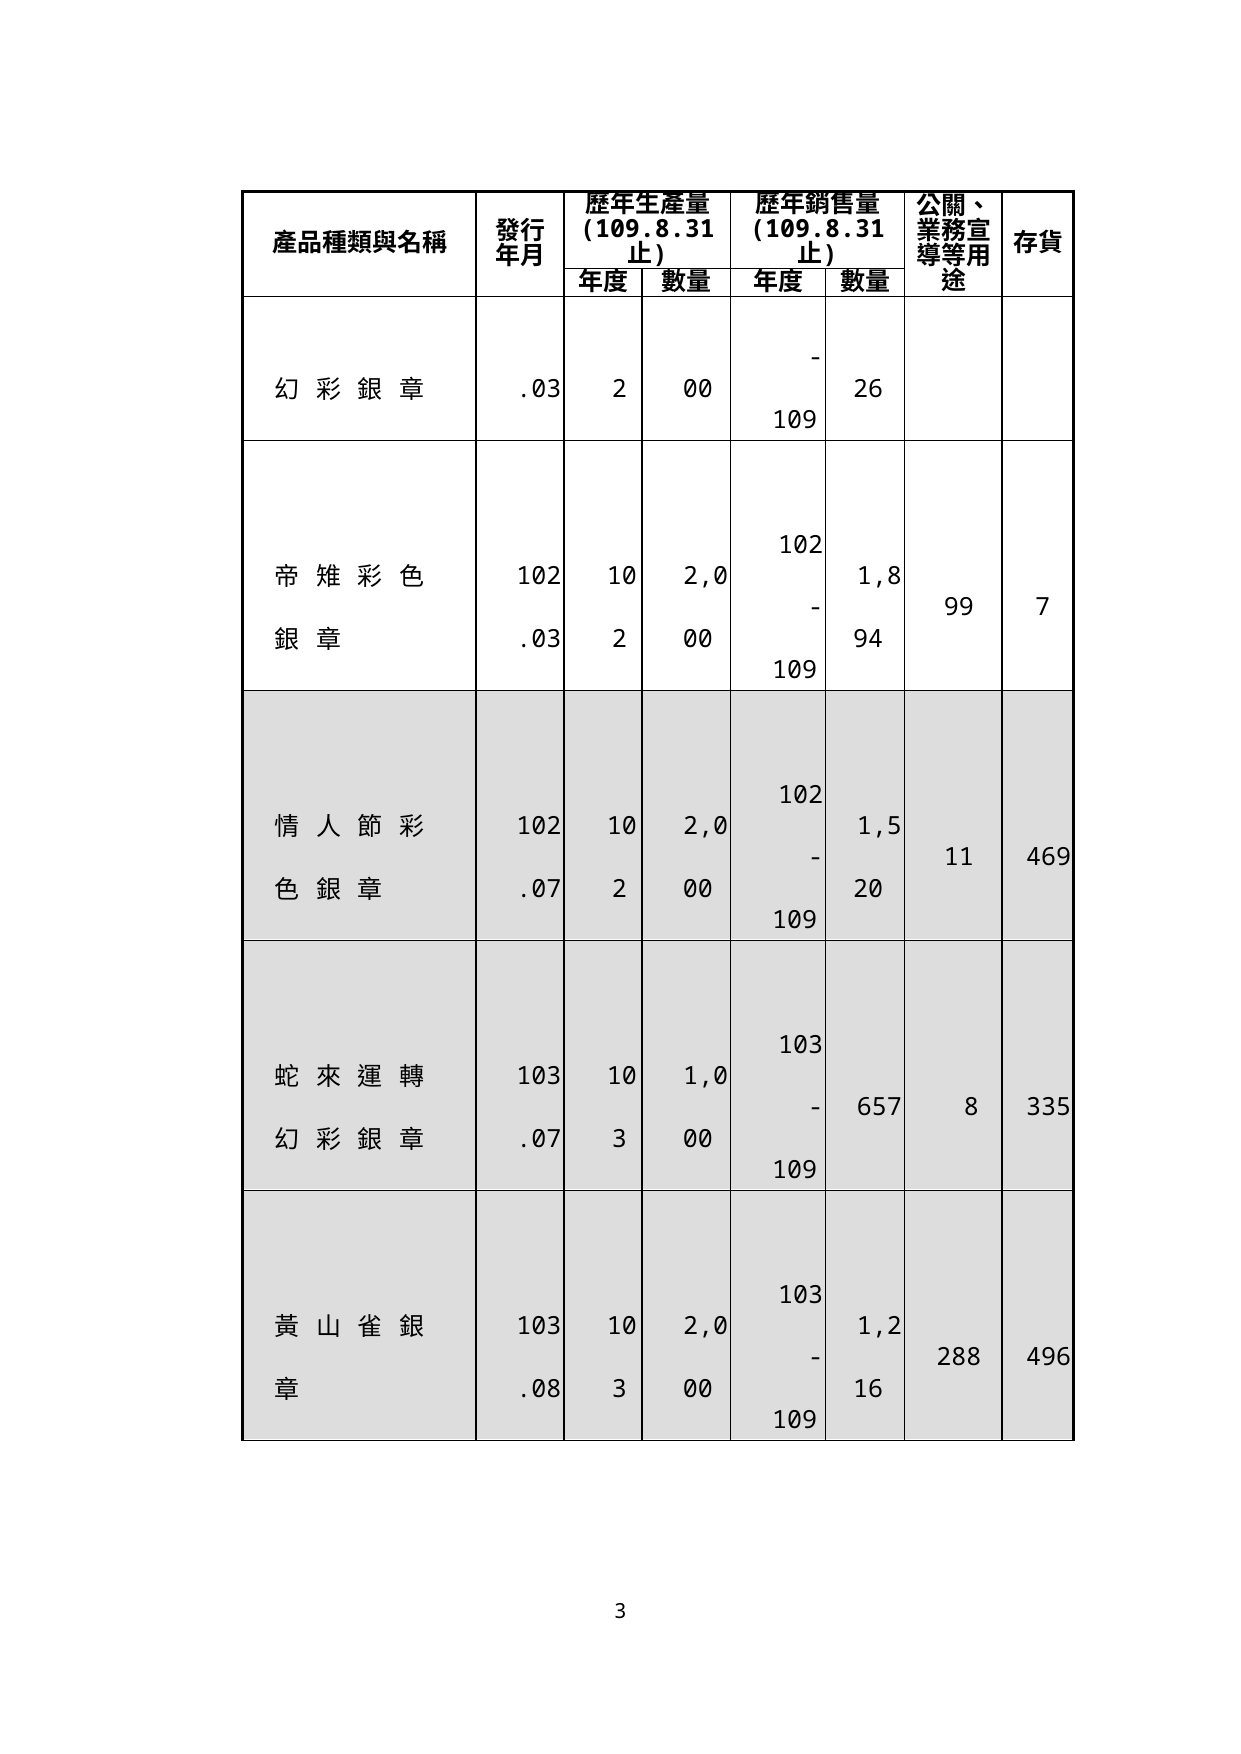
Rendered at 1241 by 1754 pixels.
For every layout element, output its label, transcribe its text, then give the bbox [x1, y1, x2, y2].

table_cell 102 [565, 441, 641, 689]
table_cell 469 [1003, 691, 1072, 939]
table_cell 102.03 [477, 441, 563, 689]
table_cell 11 [905, 691, 1001, 939]
table_cell 103 [565, 941, 641, 1189]
table_header 存貨 [1003, 193, 1072, 296]
table_cell 26 [826, 297, 904, 439]
table_cell 102.07 [477, 691, 563, 939]
table_cell 1,216 [826, 1191, 904, 1439]
table_cell 幻彩銀章 [244, 297, 475, 439]
table_header 發行 年月 [477, 193, 563, 296]
table_cell 103 [565, 1191, 641, 1439]
table_cell 2,000 [643, 691, 730, 939]
table_cell 496 [1003, 1191, 1072, 1439]
table_cell 年度 [565, 269, 641, 296]
table_cell 2,000 [643, 1191, 730, 1439]
table_cell 99 [905, 441, 1001, 689]
table_cell 102 [565, 691, 641, 939]
table_cell 103-109 [731, 1191, 825, 1439]
table_cell 情人節彩色銀章 [244, 691, 475, 939]
table_cell 102-109 [731, 691, 825, 939]
table_cell 蛇來運轉幻彩銀章 [244, 941, 475, 1189]
table_cell 1,000 [643, 941, 730, 1189]
table_header 歷年生產量 (109.8.31止) [565, 193, 730, 268]
table_cell 帝雉彩色銀章 [244, 441, 475, 689]
table_header 產品種類與名稱 [244, 193, 475, 296]
table_cell [905, 297, 1001, 439]
table_cell 00 [643, 297, 730, 439]
table_cell 1,894 [826, 441, 904, 689]
table_cell [1003, 297, 1072, 439]
table_cell 黃山雀銀章 [244, 1191, 475, 1439]
table_cell 103.08 [477, 1191, 563, 1439]
table_cell 8 [905, 941, 1001, 1189]
table_cell 335 [1003, 941, 1072, 1189]
table_cell .03 [477, 297, 563, 439]
table_cell 2 [565, 297, 641, 439]
table_cell 103-109 [731, 941, 825, 1189]
table_cell 657 [826, 941, 904, 1189]
table_cell 7 [1003, 441, 1072, 689]
table_cell 1,520 [826, 691, 904, 939]
table_cell 年度 [731, 269, 825, 296]
table_cell 2,000 [643, 441, 730, 689]
table_cell 數量 [643, 269, 730, 296]
table_cell 數量 [826, 269, 904, 296]
table_header 公關、業務宣導等用途 [905, 193, 1001, 296]
table_cell 288 [905, 1191, 1001, 1439]
table_header 歷年銷售量 (109.8.31止) [731, 193, 904, 268]
table_cell 109 [731, 297, 825, 439]
table_cell 103.07 [477, 941, 563, 1189]
table_cell 102-109 [731, 441, 825, 689]
